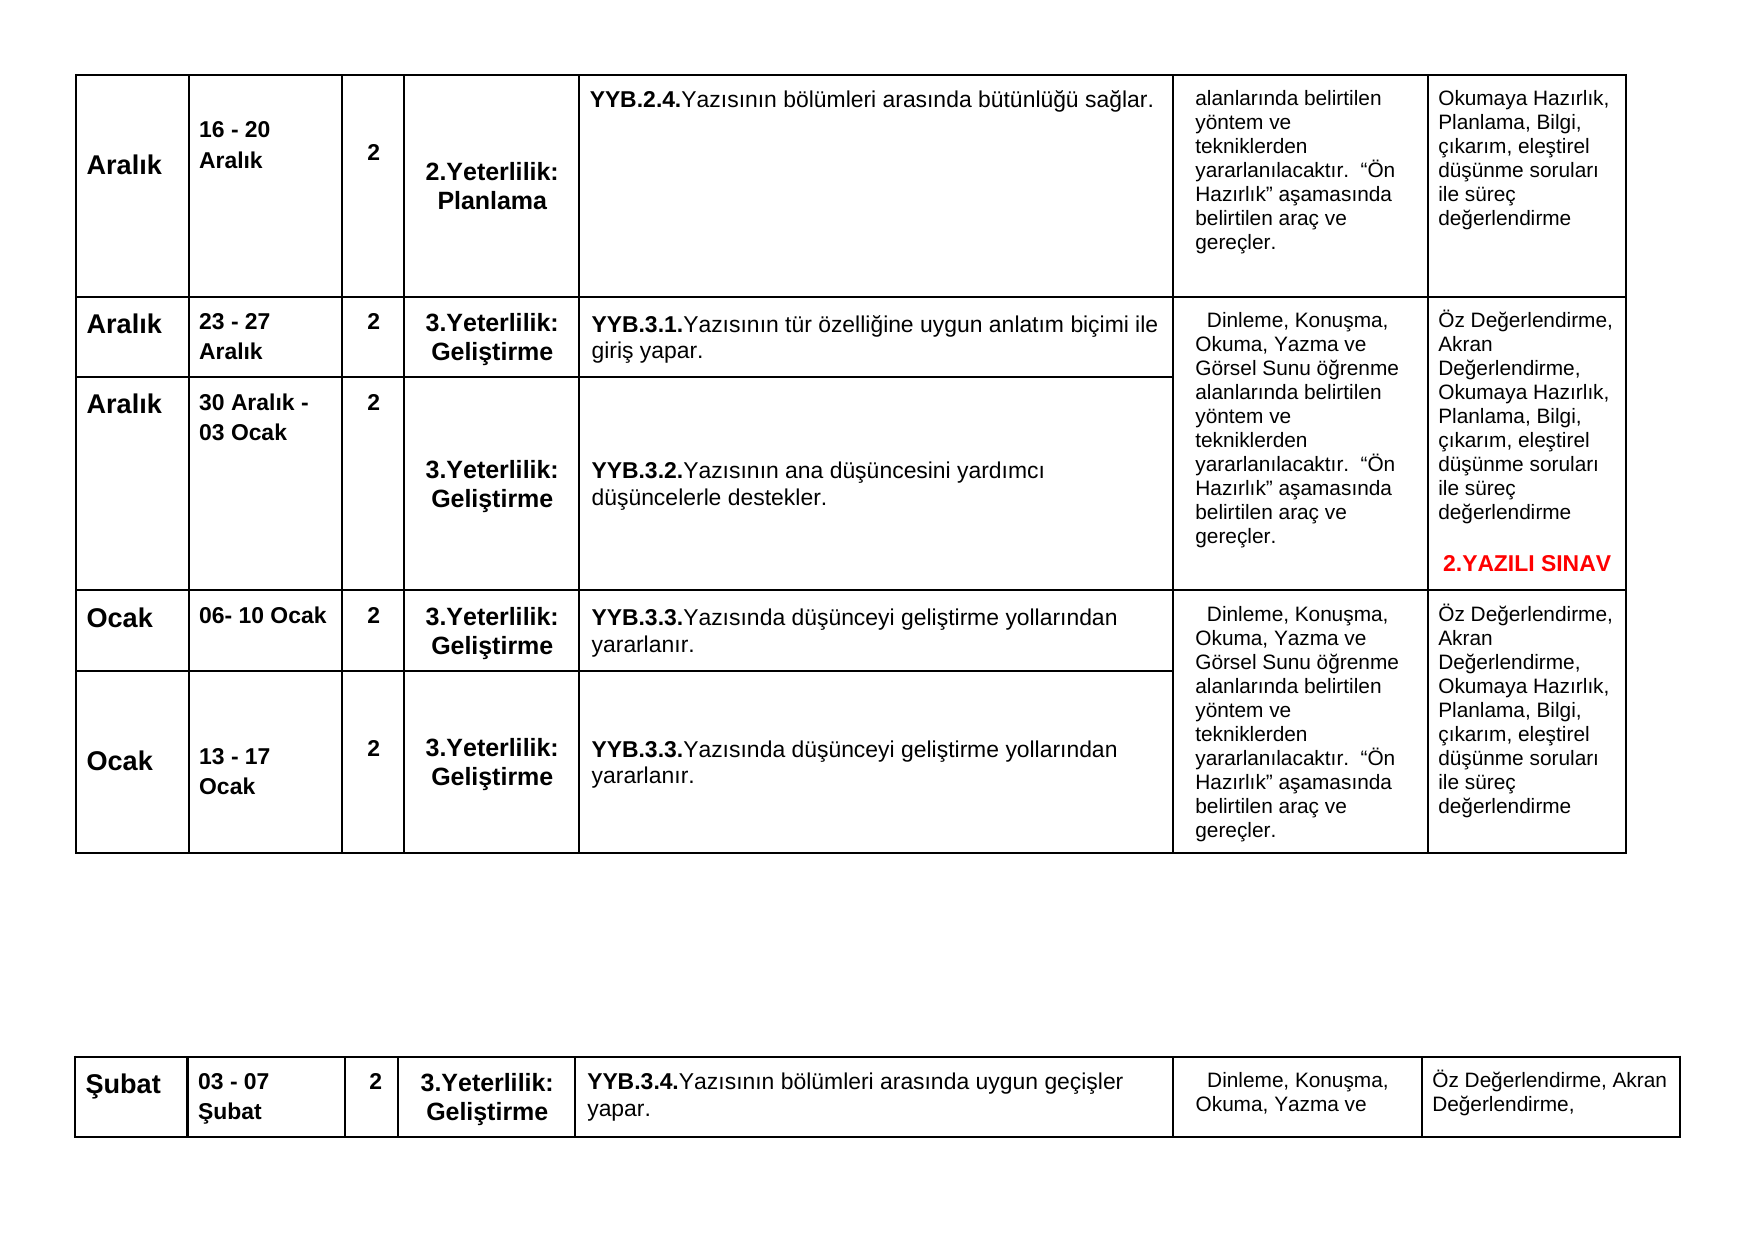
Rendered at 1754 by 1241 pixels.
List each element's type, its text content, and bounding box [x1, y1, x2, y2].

table_cell 2 [343, 378, 403, 589]
table_cell YYB.3.2.Yazısının ana düşüncesini yardımcı düşüncelerle destekler. [580, 378, 1172, 589]
table_cell 23 - 27 Aralık [190, 298, 341, 376]
table_header 2 [346, 1058, 397, 1136]
table_cell YYB.3.3.Yazısında düşünceyi geliştirme yollarından yararlanır. [580, 591, 1172, 670]
table_cell 30 Aralık - 03 Ocak [190, 378, 341, 589]
table_cell 16 - 20 Aralık [190, 76, 341, 296]
table_cell 3.Yeterlilik: Geliştirme [405, 672, 578, 852]
table_cell Öz Değerlendirme, Akran Değerlendirme, Okumaya Hazırlık, Planlama, Bilgi, çıkarım, eleştirel düşünme soruları ile süreç değerlendirme 2.YAZILI SINAV [1429, 298, 1625, 589]
table_cell 2 [343, 298, 403, 376]
table_cell 3.Yeterlilik: Geliştirme [405, 298, 578, 376]
table_cell Öz Değerlendirme, Akran Değerlendirme, Okumaya Hazırlık, Planlama, Bilgi, çıkarım, eleştirel düşünme soruları ile süreç değerlendirme [1429, 591, 1625, 852]
table_header YYB.3.4.Yazısının bölümleri arasında uygun geçişler yapar. [576, 1058, 1172, 1136]
table_cell Aralık [77, 298, 188, 376]
table_cell YYB.2.4.Yazısının bölümleri arasında bütünlüğü sağlar. [580, 76, 1172, 296]
table_cell Dinleme, Konuşma, Okuma, Yazma ve Görsel Sunu öğrenme alanlarında belirtilen yöntem ve tekniklerden yararlanılacaktır. “Ön Hazırlık” aşamasında belirtilen araç ve gereçler. [1174, 591, 1427, 852]
table_cell Aralık [77, 378, 188, 589]
table_cell Aralık [77, 76, 188, 296]
table_cell alanlarında belirtilen yöntem ve tekniklerden yararlanılacaktır. “Ön Hazırlık” aşamasında belirtilen araç ve gereçler. [1174, 76, 1427, 296]
table_cell YYB.3.1.Yazısının tür özelliğine uygun anlatım biçimi ile giriş yapar. [580, 298, 1172, 376]
table_cell 13 - 17 Ocak [190, 672, 341, 852]
table_cell 2 [343, 591, 403, 670]
table_header Şubat [76, 1058, 186, 1136]
table_cell 2.Yeterlilik: Planlama [405, 76, 578, 296]
table_cell YYB.3.3.Yazısında düşünceyi geliştirme yollarından yararlanır. [580, 672, 1172, 852]
table_cell 2 [343, 76, 403, 296]
table_header 03 - 07 Şubat [189, 1058, 344, 1136]
table_header Öz Değerlendirme, Akran Değerlendirme, [1423, 1058, 1679, 1136]
table_cell Okumaya Hazırlık, Planlama, Bilgi, çıkarım, eleştirel düşünme soruları ile süreç değerlendirme [1429, 76, 1625, 296]
table_cell Ocak [77, 672, 188, 852]
table_cell Dinleme, Konuşma, Okuma, Yazma ve Görsel Sunu öğrenme alanlarında belirtilen yöntem ve tekniklerden yararlanılacaktır. “Ön Hazırlık” aşamasında belirtilen araç ve gereçler. [1174, 298, 1427, 589]
table_cell Ocak [77, 591, 188, 670]
table_cell 06- 10 Ocak [190, 591, 341, 670]
table_cell 3.Yeterlilik: Geliştirme [405, 378, 578, 589]
table_header 3.Yeterlilik: Geliştirme [399, 1058, 574, 1136]
table_header Dinleme, Konuşma, Okuma, Yazma ve [1174, 1058, 1421, 1136]
table_cell 3.Yeterlilik: Geliştirme [405, 591, 578, 670]
table_cell 2 [343, 672, 403, 852]
